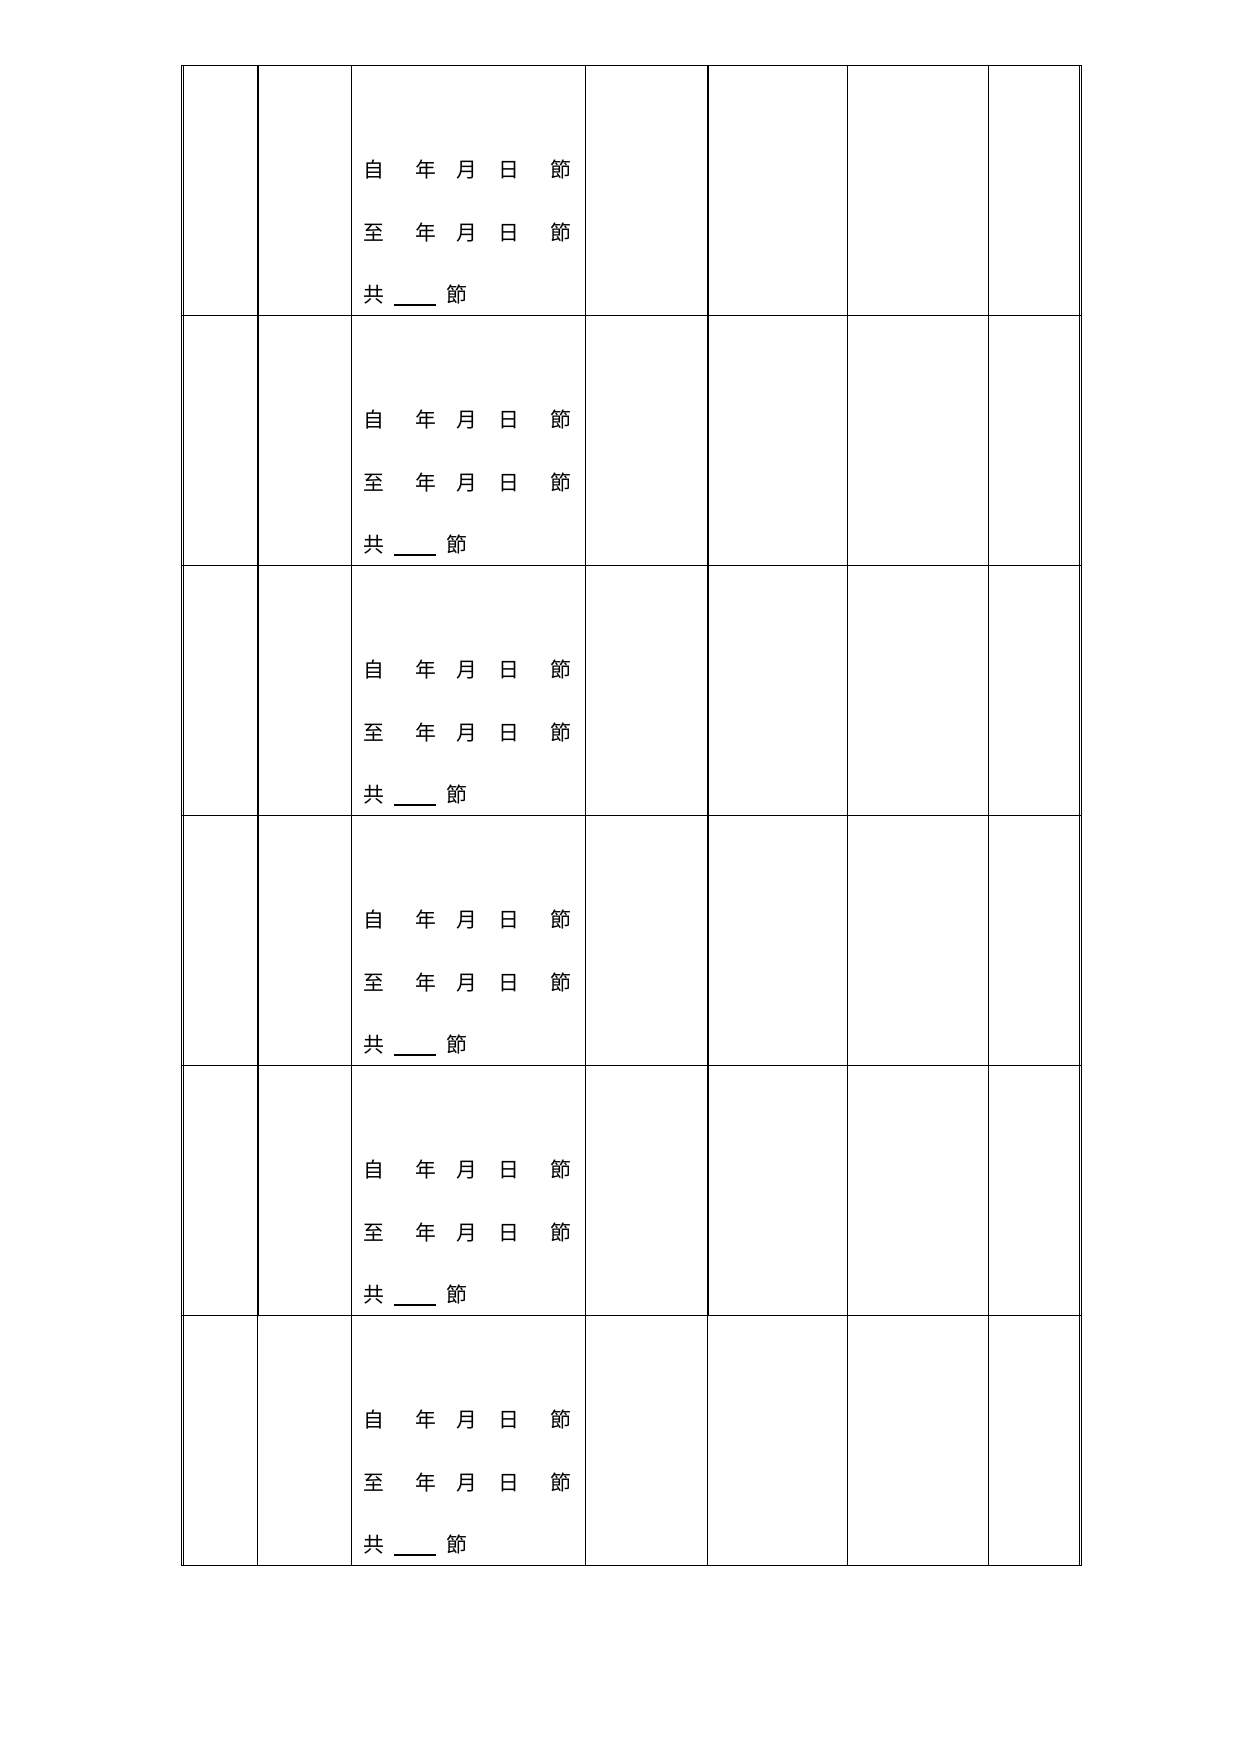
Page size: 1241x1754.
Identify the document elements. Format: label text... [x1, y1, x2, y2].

table_cell [848, 316, 988, 564]
table_cell 自 年 月 日 節 至 年 月 日 節 共 節 [352, 1066, 585, 1314]
table_cell [184, 566, 257, 814]
table_cell [848, 566, 988, 814]
table_cell [989, 566, 1079, 814]
table_cell [709, 1066, 847, 1314]
table_cell [848, 1316, 988, 1564]
table_cell [848, 66, 988, 314]
table_cell [184, 1316, 257, 1564]
table_cell [709, 566, 847, 814]
table_cell [586, 316, 707, 564]
table_cell [259, 816, 351, 1064]
table_cell [586, 816, 707, 1064]
table_cell [709, 316, 847, 564]
table_cell [259, 566, 351, 814]
table_cell [184, 316, 257, 564]
table_cell [259, 1066, 351, 1314]
table_cell [184, 816, 257, 1064]
table_cell [989, 316, 1079, 564]
table_cell [258, 1316, 351, 1564]
table_cell [848, 816, 988, 1064]
table_cell [989, 816, 1079, 1064]
table_cell [989, 66, 1079, 314]
table_cell [586, 1316, 707, 1564]
table_cell 自 年 月 日 節 至 年 月 日 節 共 節 [352, 66, 585, 314]
table_cell [709, 66, 847, 314]
table_cell 自 年 月 日 節 至 年 月 日 節 共 節 [352, 1316, 585, 1564]
table_cell 自 年 月 日 節 至 年 月 日 節 共 節 [352, 316, 585, 564]
table_cell [708, 1316, 847, 1564]
table_cell [709, 816, 847, 1064]
table_cell [259, 66, 351, 314]
table_cell 自 年 月 日 節 至 年 月 日 節 共 節 [352, 566, 585, 814]
table_cell 自 年 月 日 節 至 年 月 日 節 共 節 [352, 816, 585, 1064]
table_cell [848, 1066, 988, 1314]
table_cell [184, 1066, 257, 1314]
table_cell [989, 1316, 1079, 1564]
table_cell [989, 1066, 1079, 1314]
table_cell [586, 1066, 707, 1314]
table_cell [586, 566, 707, 814]
table_cell [259, 316, 351, 564]
table_cell [586, 66, 707, 314]
table_cell [184, 66, 257, 314]
